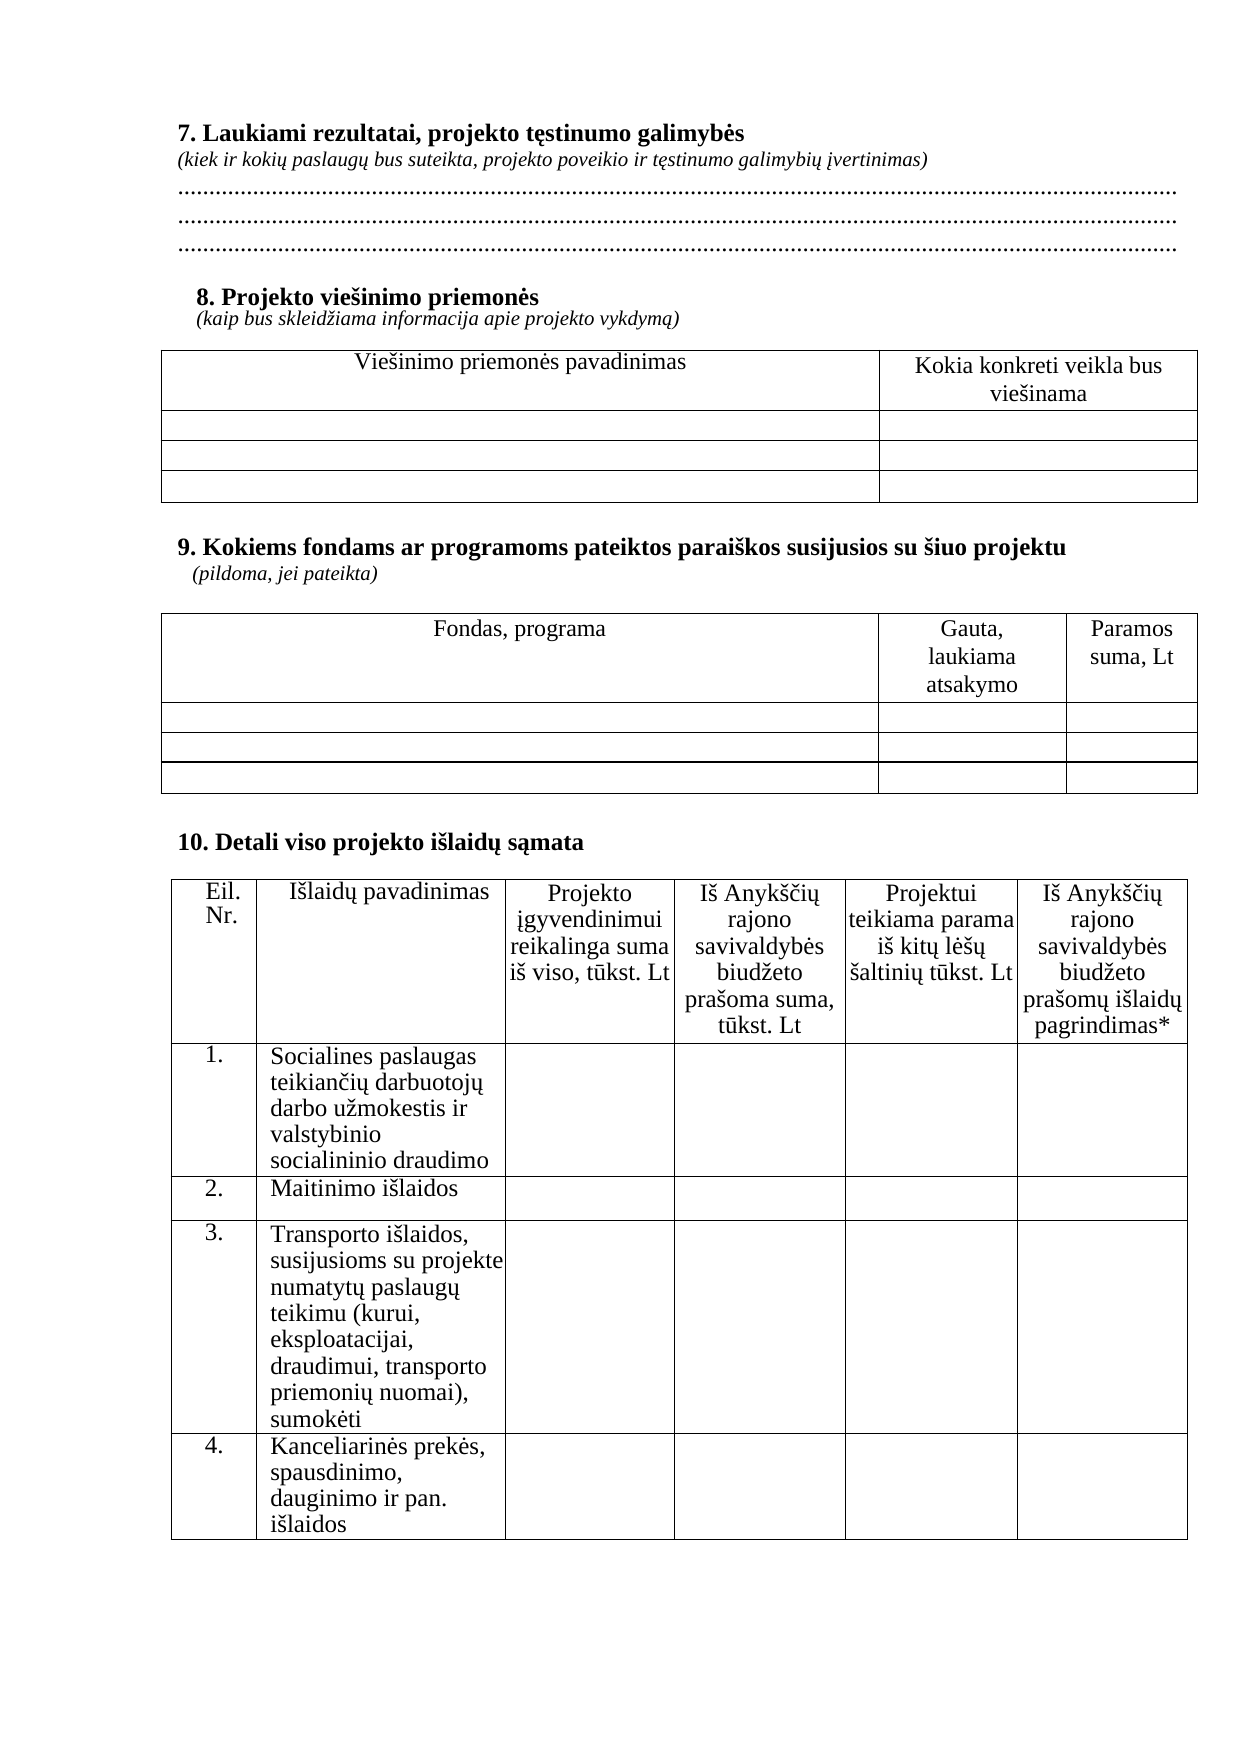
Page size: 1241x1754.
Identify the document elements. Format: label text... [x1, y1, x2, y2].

table_header Išlaidų pavadinimas [257, 880, 505, 1043]
table_cell [675, 1177, 845, 1220]
table_cell 1. [172, 1044, 256, 1176]
table_cell [506, 1177, 674, 1220]
table_cell [880, 471, 1197, 502]
text (kaip bus skleidžiama informacija apie projekto vykdymą) [196, 310, 1181, 330]
table_cell [846, 1177, 1017, 1220]
text 7. Laukiami rezultatai, projekto tęstinumo galimybės [177, 118, 1181, 147]
table_cell [1018, 1434, 1187, 1539]
table_header Viešinimo priemonės pavadinimas [162, 351, 879, 410]
table_cell [675, 1434, 845, 1539]
text ................................................................................................................................................................ [177, 228, 1181, 257]
table_cell [1018, 1177, 1187, 1220]
table_header Gauta, laukiama atsakymo [879, 614, 1066, 702]
table_header Iš Anykščių rajono savivaldybės biudžeto prašoma suma, tūkst. Lt [675, 880, 845, 1043]
table_cell [846, 1221, 1017, 1433]
table_cell [162, 411, 879, 439]
table_cell Kanceliarinės prekės, spausdinimo, dauginimo ir pan. išlaidos [257, 1434, 505, 1539]
table_cell [162, 763, 878, 793]
table_cell [162, 441, 879, 469]
table_cell [162, 733, 878, 761]
table_header Kokia konkreti veikla bus viešinama [880, 351, 1197, 410]
table_header Projektui teikiama parama iš kitų lėšų šaltinių tūkst. Lt [846, 880, 1017, 1043]
table_cell [1067, 703, 1197, 732]
table_header Iš Anykščių rajono savivaldybės biudžeto prašomų išlaidų pagrindimas* [1018, 880, 1187, 1043]
text (pildoma, jei pateikta) [192, 561, 1181, 584]
text 10. Detali viso projekto išlaidų sąmata [177, 831, 1181, 855]
table_cell [675, 1044, 845, 1176]
text 9. Kokiems fondams ar programoms pateiktos paraiškos susijusios su šiuo projektu [177, 532, 1181, 561]
table_cell [506, 1044, 674, 1176]
table_cell [846, 1434, 1017, 1539]
table_cell [879, 763, 1066, 793]
table_cell Socialines paslaugas teikiančių darbuotojų darbo užmokestis ir valstybinio socialininio draudimo įmokos [257, 1044, 505, 1176]
table_cell [879, 733, 1066, 761]
table_cell 3. [172, 1221, 256, 1433]
table_cell [506, 1221, 674, 1433]
table_cell [1067, 733, 1197, 761]
table_cell [506, 1434, 674, 1539]
table_cell [846, 1044, 1017, 1176]
table_header Paramos suma, Lt [1067, 614, 1197, 702]
table_cell [880, 441, 1197, 469]
table_header Projekto įgyvendinimui reikalinga suma iš viso, tūkst. Lt [506, 880, 674, 1043]
text ................................................................................................................................................................ [177, 171, 1181, 200]
table_cell [162, 471, 879, 502]
table_cell Transporto išlaidos, susijusioms su projekte numatytų paslaugų teikimu (kurui, eksploatacijai, draudimui, transporto priemonių nuomai), sumokėti [257, 1221, 505, 1433]
table_cell [675, 1221, 845, 1433]
table_header Fondas, programa [162, 614, 878, 702]
text 8. Projekto viešinimo priemonės [196, 286, 1181, 310]
table_cell 2. [172, 1177, 256, 1220]
table_cell [880, 411, 1197, 439]
table_cell [162, 703, 878, 732]
text (kiek ir kokių paslaugų bus suteikta, projekto poveikio ir tęstinumo galimybių įvertinimas) [177, 147, 1181, 171]
table_cell [1018, 1044, 1187, 1176]
table_cell Maitinimo išlaidos [257, 1177, 505, 1220]
table_cell [1018, 1221, 1187, 1433]
table_header Eil. Nr. [172, 880, 256, 1043]
table_cell [1067, 763, 1197, 793]
text ................................................................................................................................................................ [177, 200, 1181, 228]
table_cell [879, 703, 1066, 732]
table_cell 4. [172, 1434, 256, 1539]
